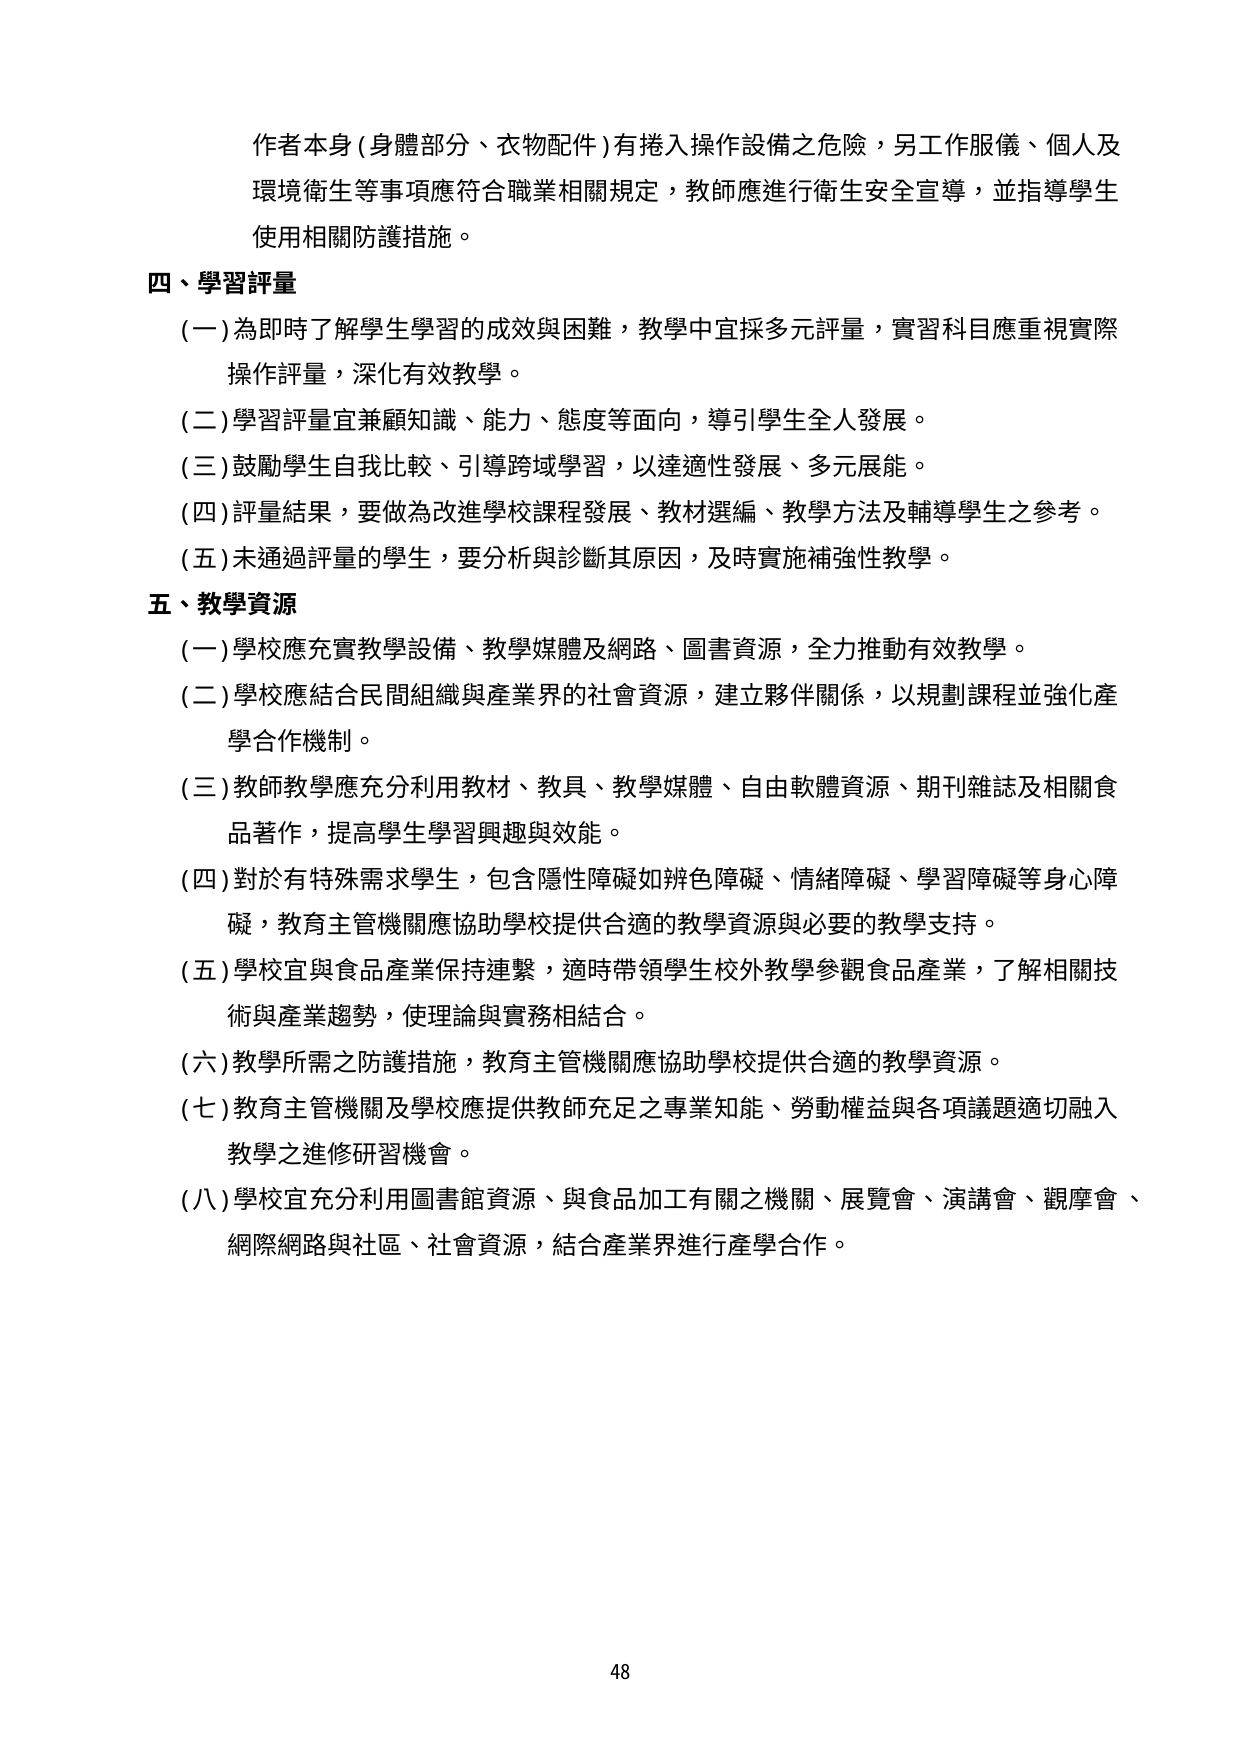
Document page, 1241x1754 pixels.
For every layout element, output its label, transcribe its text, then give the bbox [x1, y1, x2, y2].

text (六)教學所需之防護措施，教育主管機關應協助學校提供合適的教學資源。 [177, 1035, 1122, 1081]
text (七)教育主管機關及學校應提供教師充足之專業知能、勞動權益與各項議題適切融入教學之進修研習機會。 [177, 1081, 1122, 1172]
text (四)評量結果，要做為改進學校課程發展、教材選編、教學方法及輔導學生之參考。 [177, 485, 1122, 531]
text 四、學習評量 [118, 256, 1122, 301]
text (五)學校宜與食品產業保持連繫，適時帶領學生校外教學參觀食品產業，了解相關技術與產業趨勢，使理論與實務相結合。 [177, 943, 1122, 1035]
text (三)教師教學應充分利用教材、教具、教學媒體、自由軟體資源、期刊雜誌及相關食品著作，提高學生學習興趣與效能。 [177, 760, 1122, 851]
text (五)未通過評量的學生，要分析與診斷其原因，及時實施補強性教學。 [177, 531, 1122, 576]
text 五、教學資源 [118, 576, 1122, 622]
text 作者本身(身體部分、衣物配件)有捲入操作設備之危險，另工作服儀、個人及環境衛生等事項應符合職業相關規定，教師應進行衛生安全宣導，並指導學生使用相關防護措施。 [177, 118, 1122, 256]
text (八)學校宜充分利用圖書館資源、與食品加工有關之機關、展覽會、演講會、觀摩會、網際網路與社區、社會資源，結合產業界進行產學合作。 [177, 1172, 1122, 1264]
text (二)學習評量宜兼顧知識、能力、態度等面向，導引學生全人發展。 [177, 393, 1122, 439]
text (一)學校應充實教學設備、教學媒體及網路、圖書資源，全力推動有效教學。 [177, 622, 1122, 668]
text (四)對於有特殊需求學生，包含隱性障礙如辨色障礙、情緒障礙、學習障礙等身心障礙，教育主管機關應協助學校提供合適的教學資源與必要的教學支持。 [177, 851, 1122, 943]
text (二)學校應結合民間組織與產業界的社會資源，建立夥伴關係，以規劃課程並強化產學合作機制。 [177, 668, 1122, 760]
text (三)鼓勵學生自我比較、引導跨域學習，以達適性發展、多元展能。 [177, 439, 1122, 485]
text (一)為即時了解學生學習的成效與困難，教學中宜採多元評量，實習科目應重視實際操作評量，深化有效教學。 [177, 301, 1122, 393]
